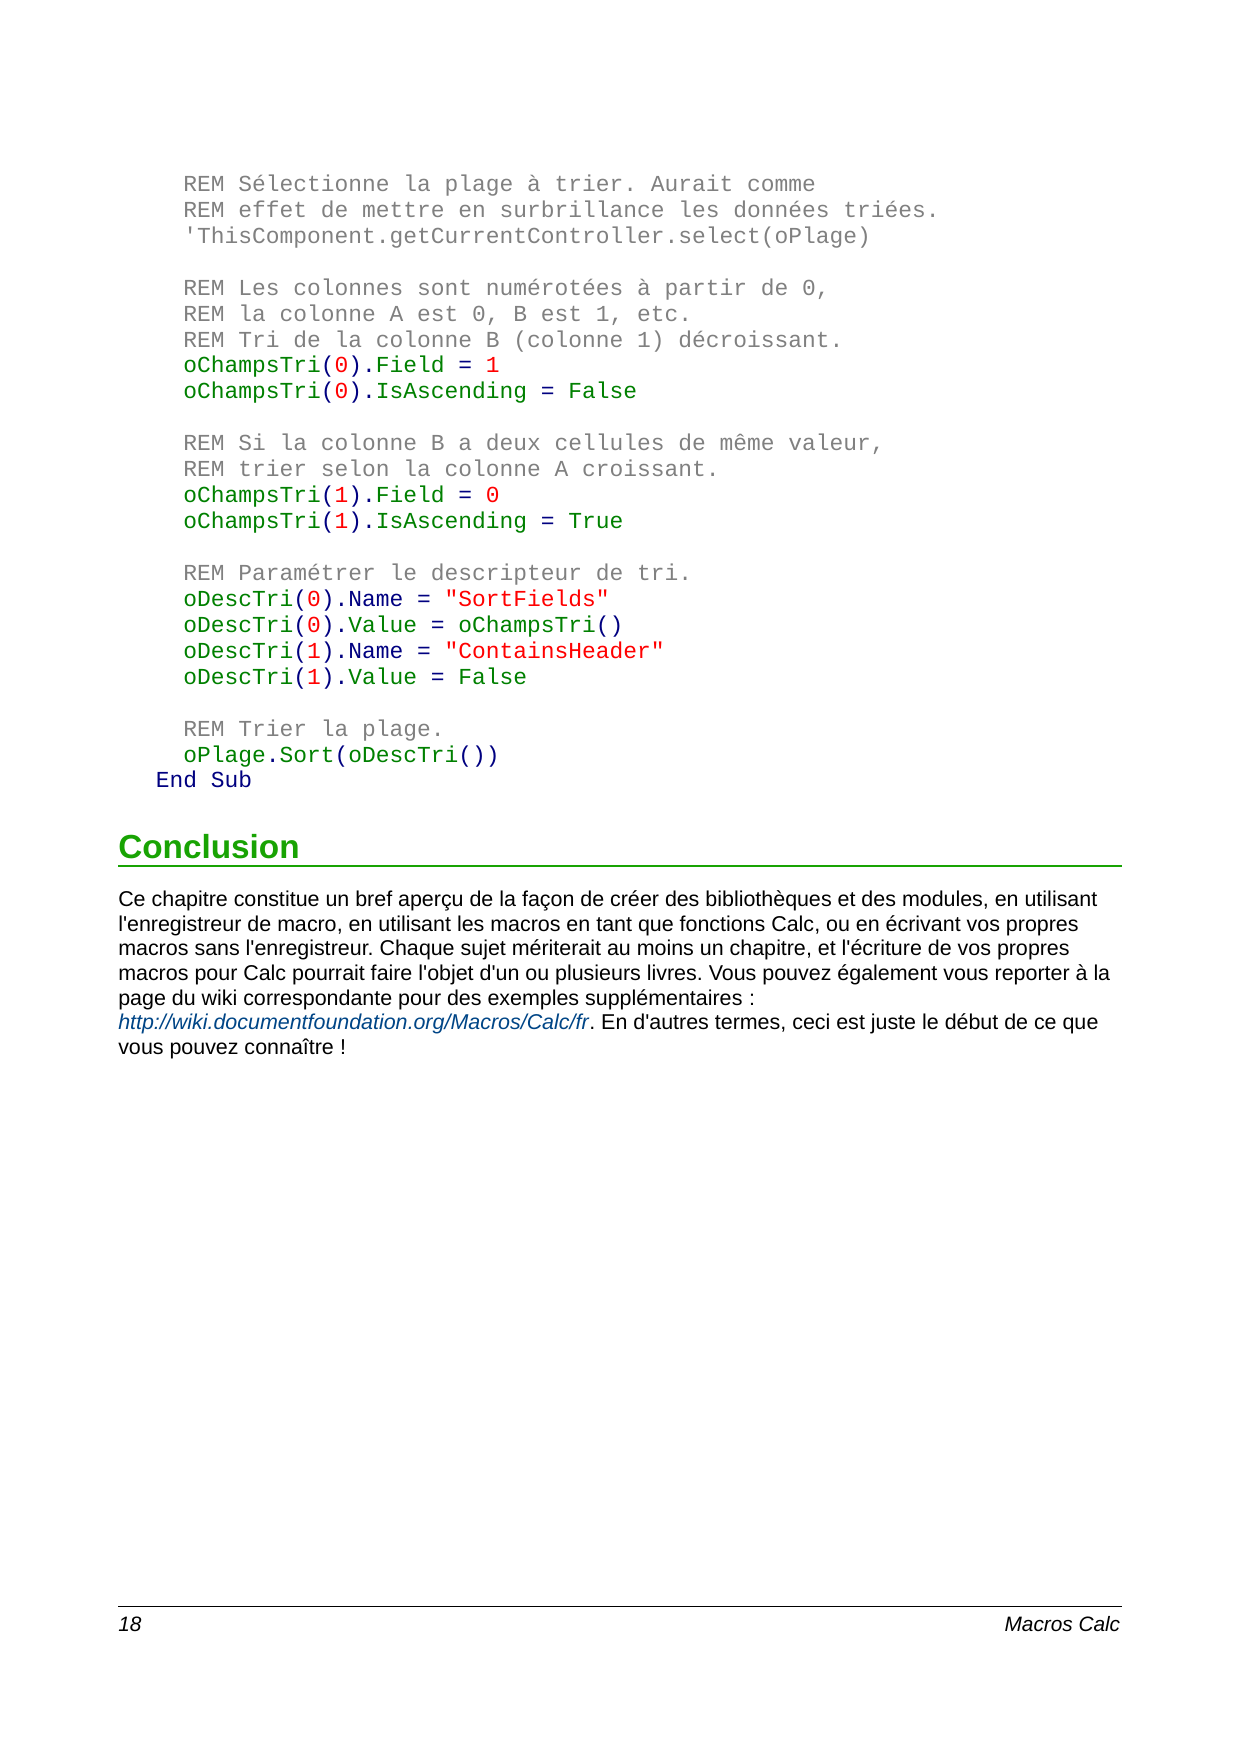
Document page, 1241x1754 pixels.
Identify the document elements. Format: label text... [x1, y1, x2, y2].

subtitle Conclusion [118, 827, 1122, 865]
text oDescTri(1).Name = "ContainsHeader" [156, 639, 1122, 665]
text REM Trier la plage. [156, 717, 1122, 743]
text REM Tri de la colonne B (colonne 1) décroissant. [156, 328, 1122, 354]
text End Sub [156, 769, 1122, 795]
text oChampsTri(0).Field = 1 [156, 354, 1122, 380]
text REM Paramétrer le descripteur de tri. [156, 561, 1122, 587]
text oDescTri(1).Value = False [156, 665, 1122, 691]
text REM Sélectionne la plage à trier. Aurait comme [156, 172, 1122, 198]
text REM trier selon la colonne A croissant. [156, 458, 1122, 483]
text oChampsTri(1).Field = 0 [156, 483, 1122, 509]
text oPlage.Sort(oDescTri()) [156, 743, 1122, 769]
text oChampsTri(0).IsAscending = False [156, 380, 1122, 406]
text 'ThisComponent.getCurrentController.select(oPlage) [156, 224, 1122, 250]
text oDescTri(0).Value = oChampsTri() [156, 613, 1122, 639]
text REM effet de mettre en surbrillance les données triées. [156, 198, 1122, 224]
text REM Les colonnes sont numérotées à partir de 0, [156, 276, 1122, 302]
text oChampsTri(1).IsAscending = True [156, 509, 1122, 535]
text REM Si la colonne B a deux cellules de même valeur, [156, 432, 1122, 458]
text Ce chapitre constitue un bref aperçu de la façon de créer des bibliothèques et des modules, en utilisant l'enregistreur de macro, en utilisant les macros en tant que fonctions Calc, ou en écrivant vos propres macros sans l'enregistreur. Chaque sujet mériterait au moins un chapitre, et l'écriture de vos propres macros pour Calc pourrait faire l'objet d'un ou plusieurs livres. Vous pouvez également vous reporter à la page du wiki correspondante pour des exemples supplémentaires : http://wiki.documentfoundation.org/Macros/Calc/fr. En d'autres termes, ceci est juste le début de ce que vous pouvez connaître ! [118, 886, 1122, 1059]
text oDescTri(0).Name = "SortFields" [156, 587, 1122, 613]
text REM la colonne A est 0, B est 1, etc. [156, 302, 1122, 328]
